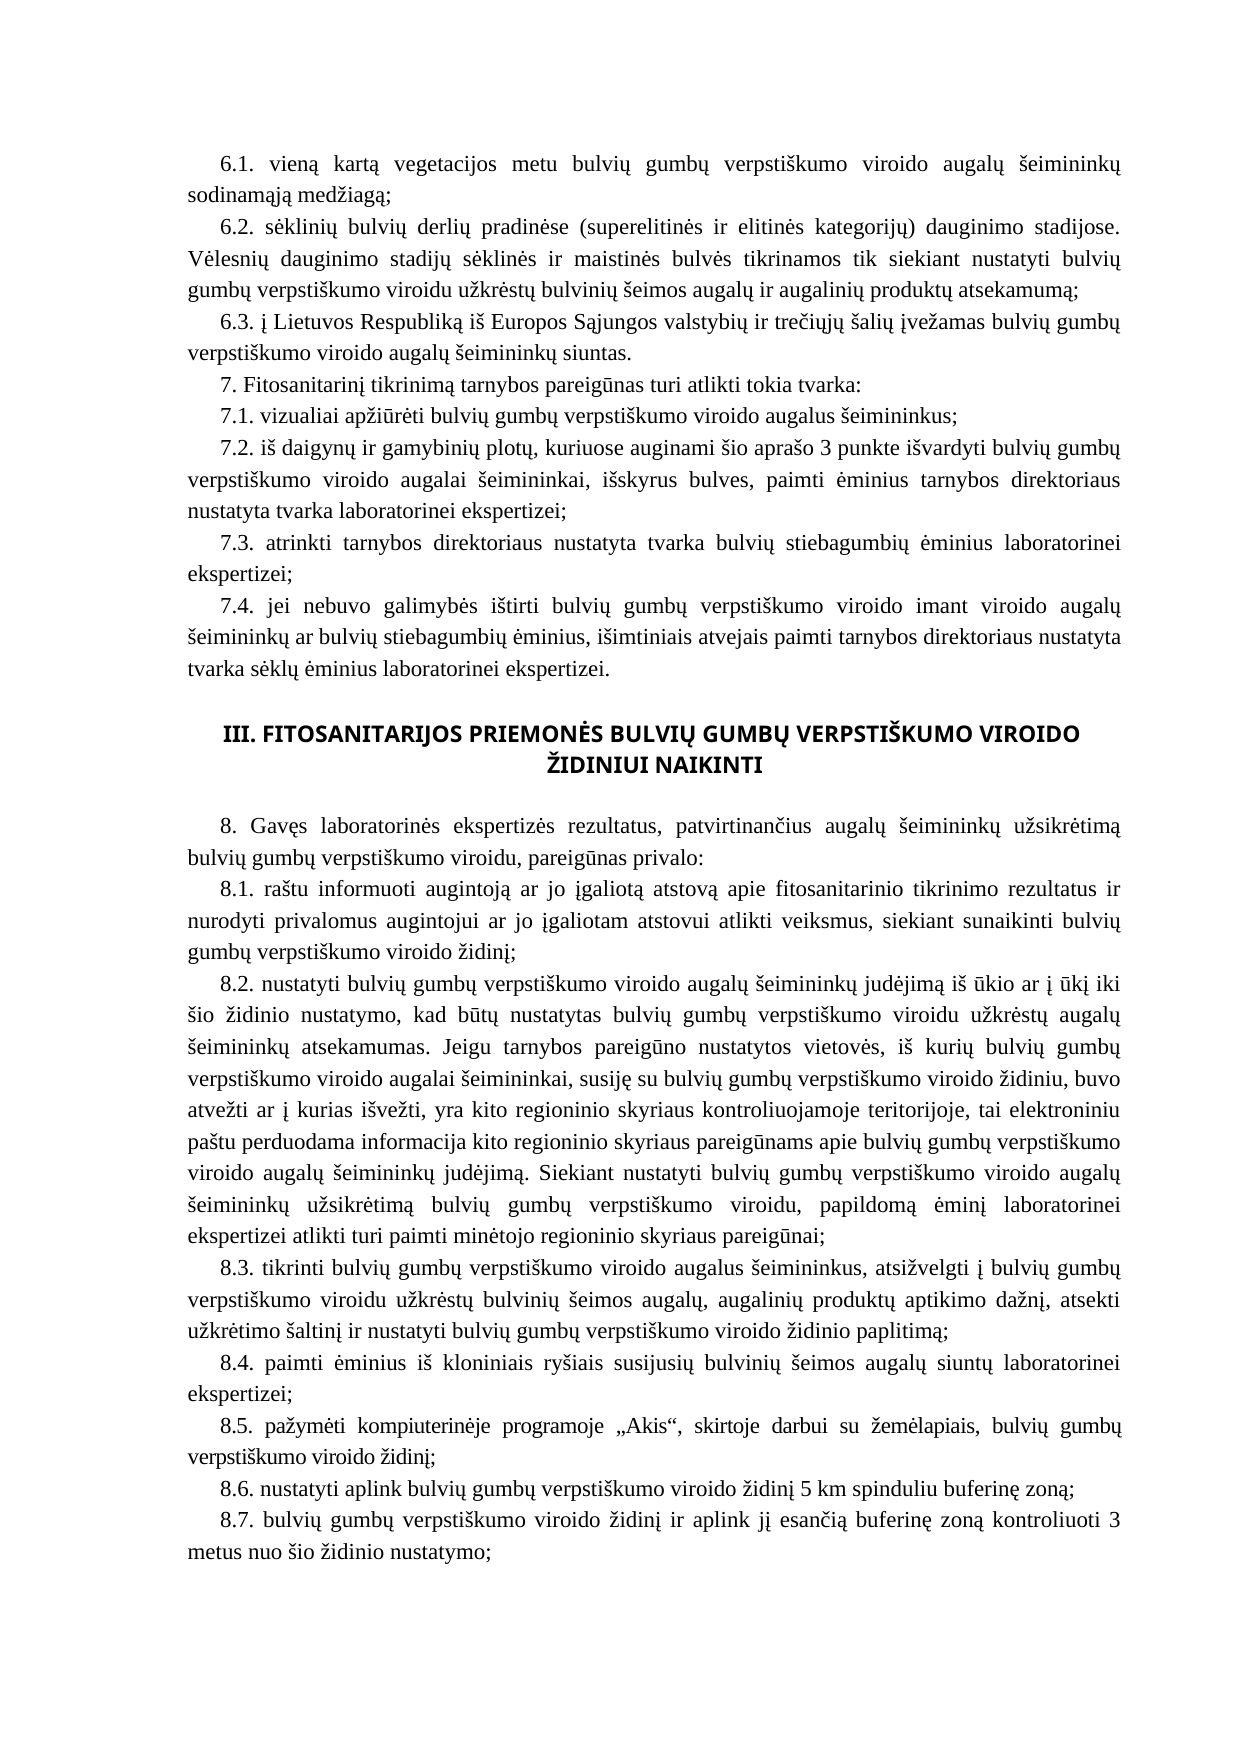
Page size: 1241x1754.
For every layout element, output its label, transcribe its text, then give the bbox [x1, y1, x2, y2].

text 8.2. nustatyti bulvių gumbų verpstiškumo viroido augalų šeimininkų judėjimą iš ūkio ar į ūkį iki šio židinio nustatymo, kad būtų nustatytas bulvių gumbų verpstiškumo viroidu užkrėstų augalų šeimininkų atsekamumas. Jeigu tarnybos pareigūno nustatytos vietovės, iš kurių bulvių gumbų verpstiškumo viroido augalai šeimininkai, susiję su bulvių gumbų verpstiškumo viroido židiniu, buvo atvežti ar į kurias išvežti, yra kito regioninio skyriaus kontroliuojamoje teritorijoje, tai elektroniniu paštu perduodama informacija kito regioninio skyriaus pareigūnams apie bulvių gumbų verpstiškumo viroido augalų šeimininkų judėjimą. Siekiant nustatyti bulvių gumbų verpstiškumo viroido augalų šeimininkų užsikrėtimą bulvių gumbų verpstiškumo viroidu, papildomą ėminį laboratorinei ekspertizei atlikti turi paimti minėtojo regioninio skyriaus pareigūnai; [187, 970, 1122, 1249]
text 6.1. vieną kartą vegetacijos metu bulvių gumbų verpstiškumo viroido augalų šeimininkų sodinamąją medžiagą; [187, 150, 1122, 208]
text židiniui naikinti [187, 749, 1122, 781]
text 8. Gavęs laboratorinės ekspertizės rezultatus, patvirtinančius augalų šeimininkų užsikrėtimą bulvių gumbų verpstiškumo viroidu, pareigūnas privalo: [187, 812, 1122, 870]
text 6.2. sėklinių bulvių derlių pradinėse (superelitinės ir elitinės kategorijų) dauginimo stadijose. Vėlesnių dauginimo stadijų sėklinės ir maistinės bulvės tikrinamos tik siekiant nustatyti bulvių gumbų verpstiškumo viroidu užkrėstų bulvinių šeimos augalų ir augalinių produktų atsekamumą; [187, 213, 1122, 303]
text 8.7. bulvių gumbų verpstiškumo viroido židinį ir aplink jį esančią buferinę zoną kontroliuoti 3 metus nuo šio židinio nustatymo; [187, 1507, 1122, 1564]
text 8.6. nustatyti aplink bulvių gumbų verpstiškumo viroido židinį 5 km spinduliu buferinę zoną; [187, 1475, 1122, 1501]
text 7. Fitosanitarinį tikrinimą tarnybos pareigūnas turi atlikti tokia tvarka: [187, 371, 1122, 397]
text 7.2. iš daigynų ir gamybinių plotų, kuriuose auginami šio aprašo 3 punkte išvardyti bulvių gumbų verpstiškumo viroido augalai šeimininkai, išskyrus bulves, paimti ėminius tarnybos direktoriaus nustatyta tvarka laboratorinei ekspertizei; [187, 434, 1122, 523]
text 8.1. raštu informuoti augintoją ar jo įgaliotą atstovą apie fitosanitarinio tikrinimo rezultatus ir nurodyti privalomus augintojui ar jo įgaliotam atstovui atlikti veiksmus, siekiant sunaikinti bulvių gumbų verpstiškumo viroido židinį; [187, 875, 1122, 965]
text 8.3. tikrinti bulvių gumbų verpstiškumo viroido augalus šeimininkus, atsižvelgti į bulvių gumbų verpstiškumo viroidu užkrėstų bulvinių šeimos augalų, augalinių produktų aptikimo dažnį, atsekti užkrėtimo šaltinį ir nustatyti bulvių gumbų verpstiškumo viroido židinio paplitimą; [187, 1254, 1122, 1343]
text 6.3. į Lietuvos Respubliką iš Europos Sąjungos valstybių ir trečiųjų šalių įvežamas bulvių gumbų verpstiškumo viroido augalų šeimininkų siuntas. [187, 308, 1122, 366]
text 7.3. atrinkti tarnybos direktoriaus nustatyta tvarka bulvių stiebagumbių ėminius laboratorinei ekspertizei; [187, 529, 1122, 587]
text 7.1. vizualiai apžiūrėti bulvių gumbų verpstiškumo viroido augalus šeimininkus; [187, 402, 1122, 429]
text 8.5. pažymėti kompiuterinėje programoje „Akis“, skirtoje darbui su žemėlapiais, bulvių gumbų verpstiškumo viroido židinį; [187, 1412, 1122, 1470]
text 7.4. jei nebuvo galimybės ištirti bulvių gumbų verpstiškumo viroido imant viroido augalų šeimininkų ar bulvių stiebagumbių ėminius, išimtiniais atvejais paimti tarnybos direktoriaus nustatyta tvarka sėklų ėminius laboratorinei ekspertizei. [187, 592, 1122, 681]
text 8.4. paimti ėminius iš kloniniais ryšiais susijusių bulvinių šeimos augalų siuntų laboratorinei ekspertizei; [187, 1349, 1122, 1407]
text III. Fitosanitarijos priemonės bulvių gumbų verpstiškumo viroido [187, 718, 1122, 749]
